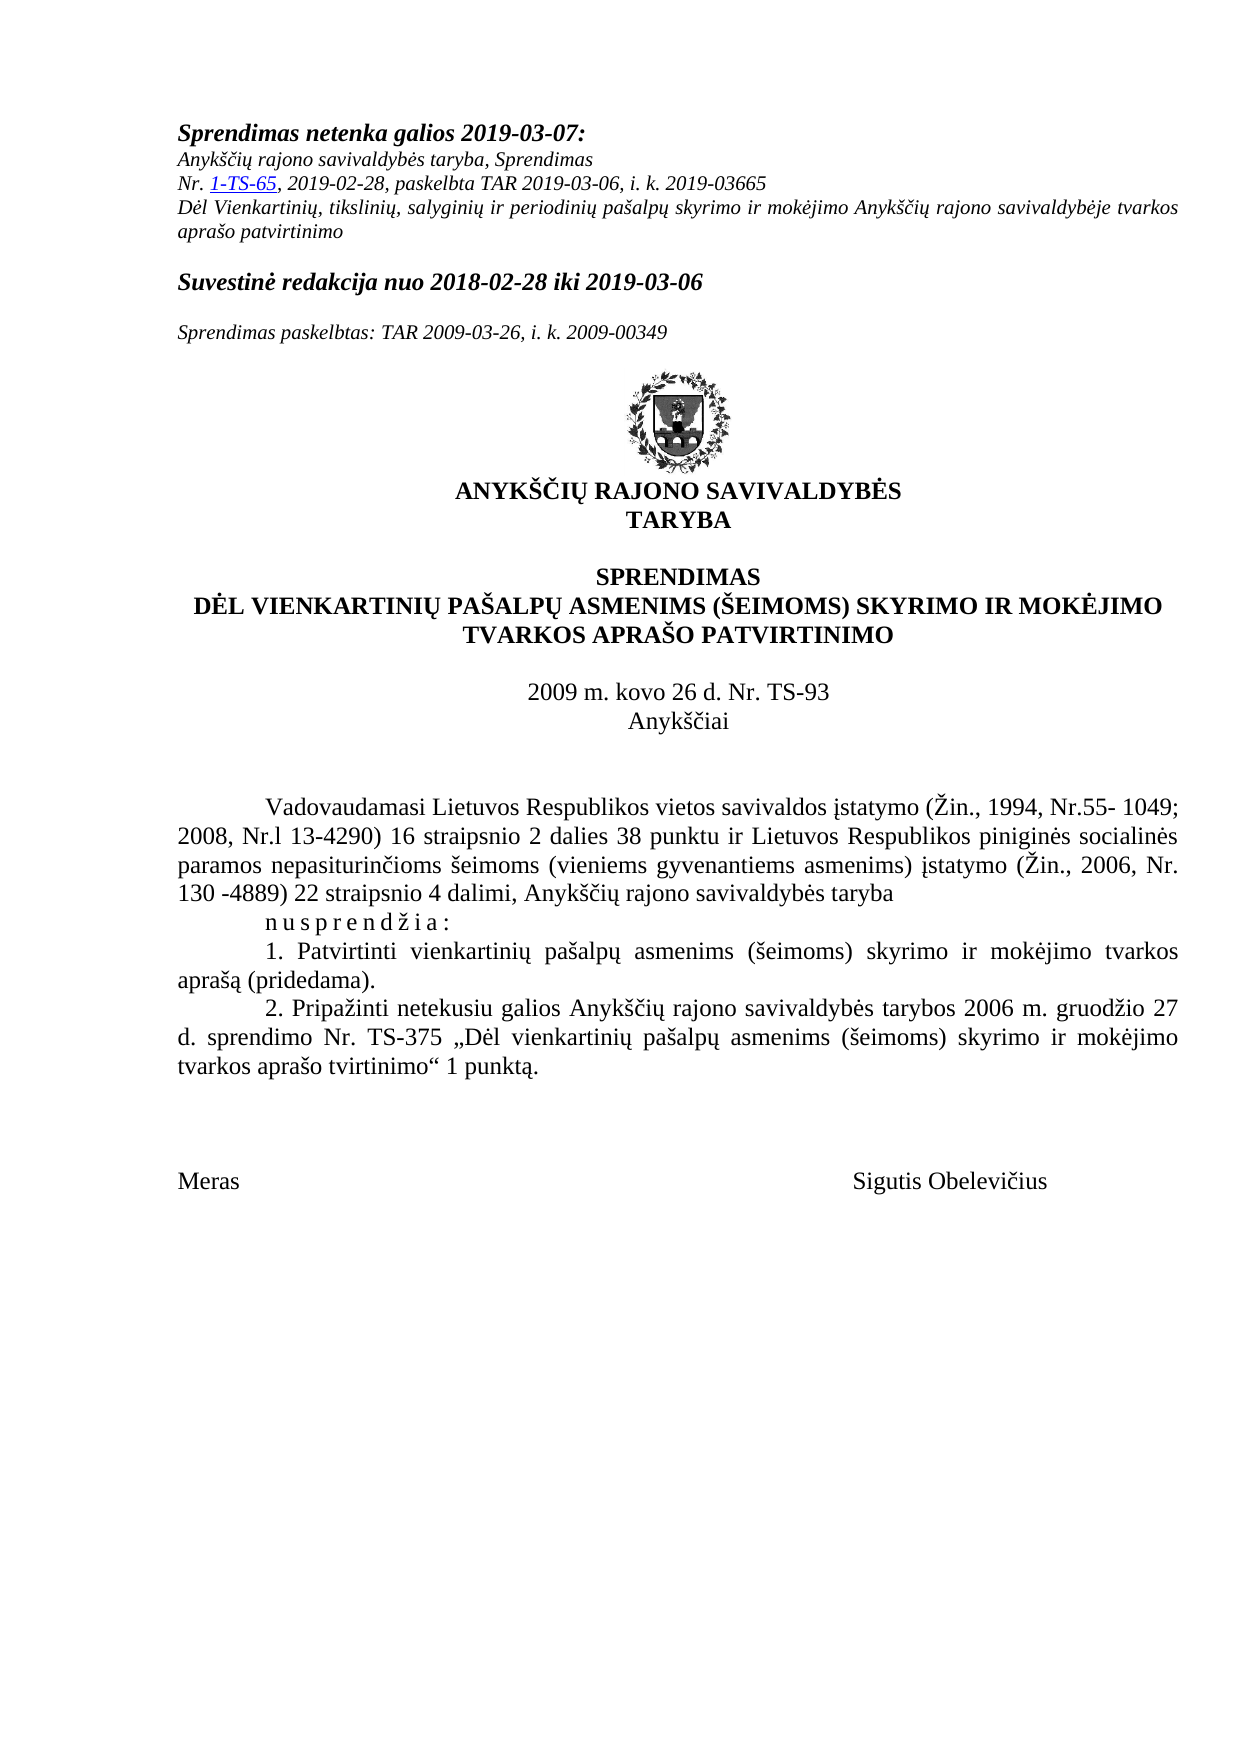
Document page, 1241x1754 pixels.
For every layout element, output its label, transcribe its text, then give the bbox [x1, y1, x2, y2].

text Nr. 1-TS-65, 2019-02-28, paskelbta TAR 2019-03-06, i. k. 2019-03665 [177, 171, 1181, 195]
text nusprendžia: [177, 907, 1179, 936]
text DĖL VIENKARTINIŲ PAŠALPŲ ASMENIMS (ŠEIMOMS) SKYRIMO IR MOKĖJIMO TVARKOS APRAŠO PATVIRTINIMO [177, 591, 1179, 648]
text Meras Sigutis Obelevičius [177, 1166, 1179, 1195]
text ANYKŠČIŲ RAJONO SAVIVALDYBĖS [177, 476, 1179, 505]
text SPRENDIMAS [177, 562, 1179, 591]
text Suvestinė redakcija nuo 2018-02-28 iki 2019-03-06 [177, 267, 1181, 296]
text Anykščiai [177, 706, 1179, 735]
text Sprendimas paskelbtas: TAR 2009-03-26, i. k. 2009-00349 [177, 320, 1181, 344]
text Vadovaudamasi Lietuvos Respublikos vietos savivaldos įstatymo (Žin., 1994, Nr.55- 1049; 2008, Nr.l 13-4290) 16 straipsnio 2 dalies 38 punktu ir Lietuvos Respublikos piniginės socialinės paramos nepasiturinčioms šeimoms (vieniems gyvenantiems asmenims) įstatymo (Žin., 2006, Nr. 130 -4889) 22 straipsnio 4 dalimi, Anykščių rajono savivaldybės taryba [177, 792, 1179, 907]
text 2009 m. kovo 26 d. Nr. TS-93 [177, 677, 1179, 706]
text 1. Patvirtinti vienkartinių pašalpų asmenims (šeimoms) skyrimo ir mokėjimo tvarkos aprašą (pridedama). [177, 936, 1179, 993]
text 2. Pripažinti netekusiu galios Anykščių rajono savivaldybės tarybos 2006 m. gruodžio 27 d. sprendimo Nr. TS-375 „Dėl vienkartinių pašalpų asmenims (šeimoms) skyrimo ir mokėjimo tvarkos aprašo tvirtinimo“ 1 punktą. [177, 993, 1179, 1080]
text Sprendimas netenka galios 2019-03-07: [177, 118, 1181, 147]
text Anykščių rajono savivaldybės taryba, Sprendimas [177, 147, 1181, 171]
text Dėl Vienkartinių, tikslinių, salyginių ir periodinių pašalpų skyrimo ir mokėjimo Anykščių rajono savivaldybėje tvarkos aprašo patvirtinimo [177, 195, 1181, 243]
text TARYBA [177, 505, 1179, 533]
